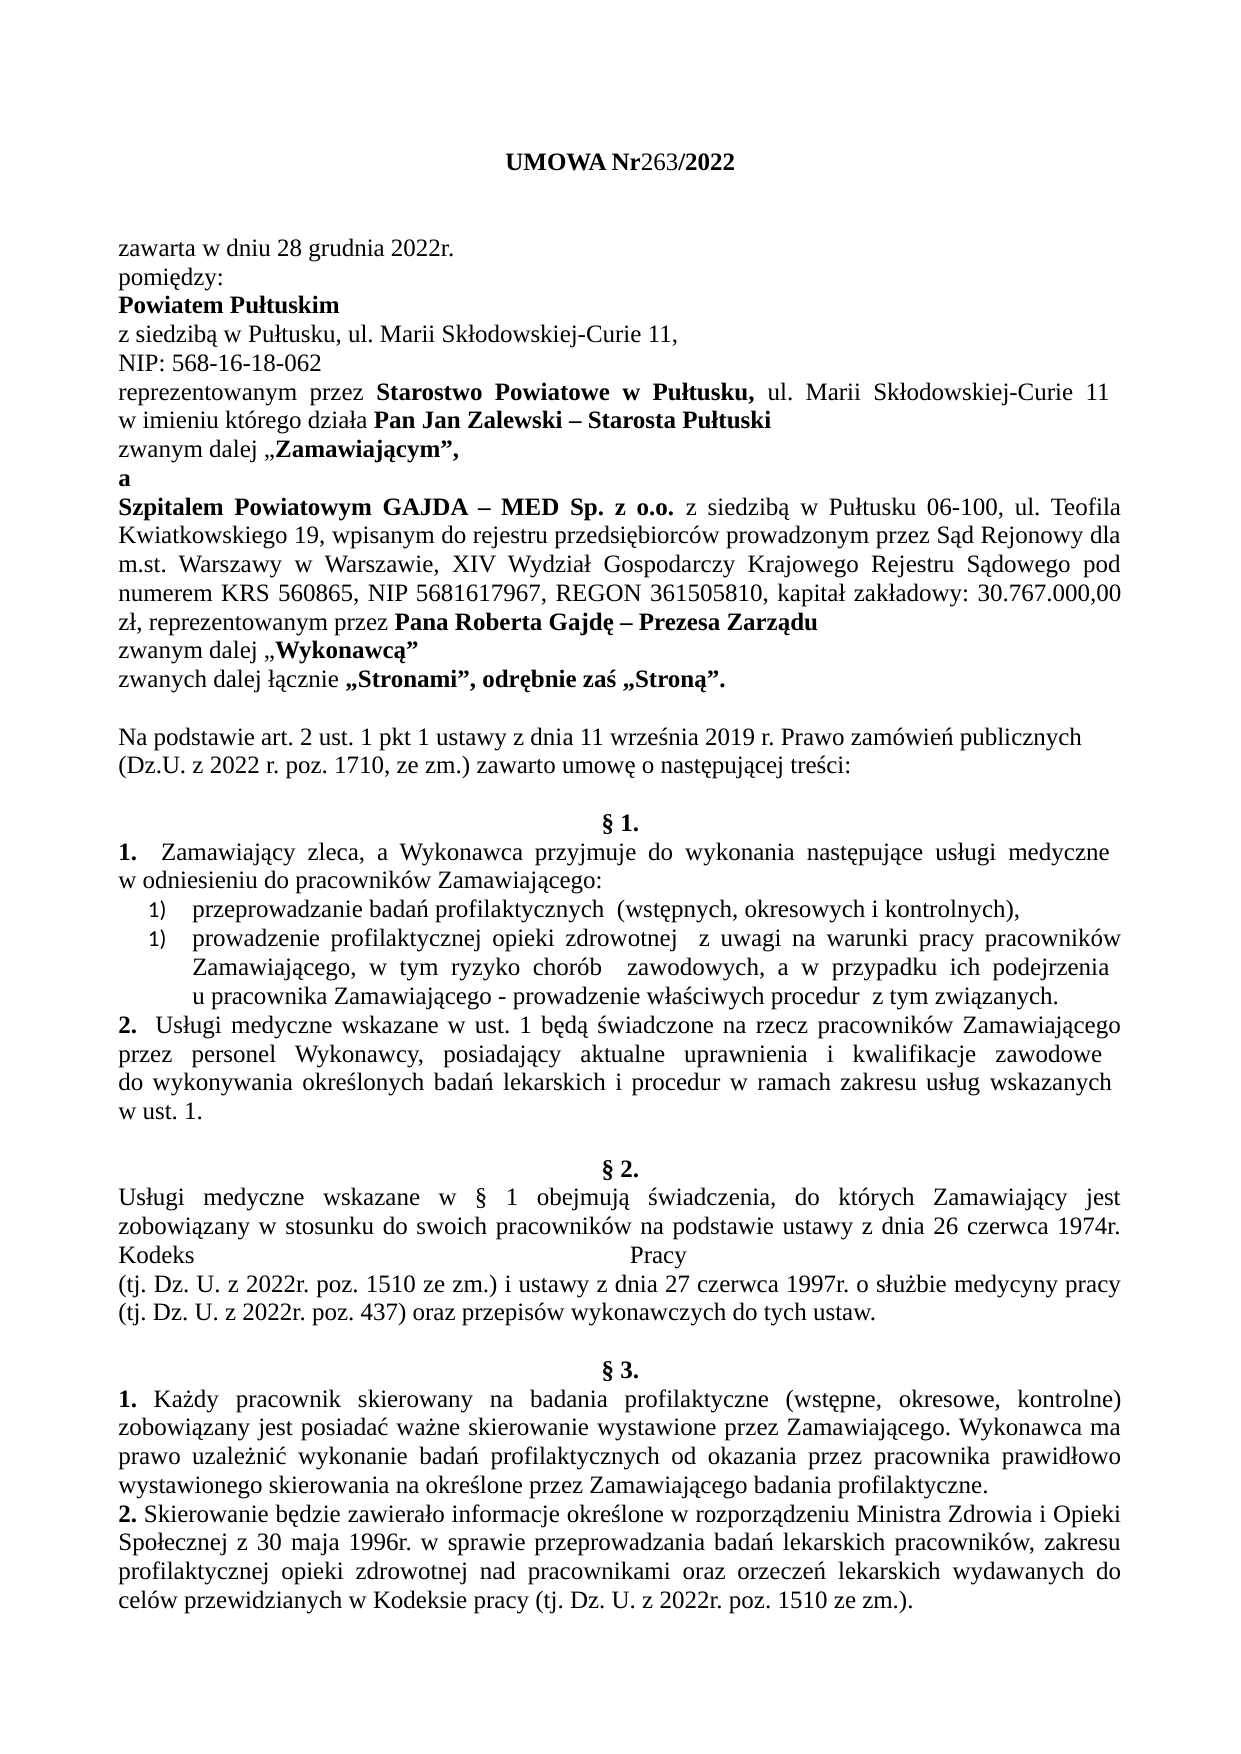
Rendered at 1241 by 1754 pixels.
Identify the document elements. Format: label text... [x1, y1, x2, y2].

text Powiatem Pułtuskim [118, 291, 1122, 319]
text UMOWA Nr263/2022 [118, 147, 1122, 176]
text 1. Zamawiający zleca, a Wykonawca przyjmuje do wykonania następujące usługi medyczne w odniesieniu do pracowników Zamawiającego: [118, 837, 1122, 894]
text NIP: 568-16-18-062 [118, 348, 1122, 377]
text pomiędzy: [118, 262, 1122, 291]
text Szpitalem Powiatowym GAJDA – MED Sp. z o.o. z siedzibą w Pułtusku 06-100, ul. Teofila Kwiatkowskiego 19, wpisanym do rejestru przedsiębiorców prowadzonym przez Sąd Rejonowy dla m.st. Warszawy w Warszawie, XIV Wydział Gospodarczy Krajowego Rejestru Sądowego pod numerem KRS 560865, NIP 5681617967, REGON 361505810, kapitał zakładowy: 30.767.000,00 zł, reprezentowanym przez Pana Roberta Gajdę – Prezesa Zarządu [118, 492, 1122, 636]
list prowadzenie profilaktycznej opieki zdrowotnej z uwagi na warunki pracy pracowników Zamawiającego, w tym ryzyko chorób zawodowych, a w przypadku ich podejrzenia u pracownika Zamawiającego - prowadzenie właściwych procedur z tym związanych. [148, 923, 1122, 1010]
list przeprowadzanie badań profilaktycznych (wstępnych, okresowych i kontrolnych), [148, 894, 1122, 923]
text zwanym dalej „Zamawiającym”, [118, 434, 1122, 463]
text zwanym dalej „Wykonawcą” [118, 636, 1122, 664]
text reprezentowanym przez Starostwo Powiatowe w Pułtusku, ul. Marii Skłodowskiej-Curie 11 w imieniu którego działa Pan Jan Zalewski – Starosta Pułtuski [118, 377, 1122, 434]
text 1. Każdy pracownik skierowany na badania profilaktyczne (wstępne, okresowe, kontrolne) zobowiązany jest posiadać ważne skierowanie wystawione przez Zamawiającego. Wykonawca ma prawo uzależnić wykonanie badań profilaktycznych od okazania przez pracownika prawidłowo wystawionego skierowania na określone przez Zamawiającego badania profilaktyczne. [118, 1384, 1122, 1499]
text 2. Usługi medyczne wskazane w ust. 1 będą świadczone na rzecz pracowników Zamawiającego przez personel Wykonawcy, posiadający aktualne uprawnienia i kwalifikacje zawodowe do wykonywania określonych badań lekarskich i procedur w ramach zakresu usług wskazanych w ust. 1. [118, 1010, 1122, 1125]
text § 3. [118, 1355, 1122, 1384]
text § 2. [118, 1154, 1122, 1182]
text Na podstawie art. 2 ust. 1 pkt 1 ustawy z dnia 11 września 2019 r. Prawo zamówień publicznych (Dz.U. z 2022 r. poz. 1710, ze zm.) zawarto umowę o następującej treści: [118, 722, 1122, 779]
text zawarta w dniu 28 grudnia 2022r. [118, 233, 1122, 262]
text zwanych dalej łącznie „Stronami”, odrębnie zaś „Stroną”. [118, 664, 1122, 693]
text a [118, 463, 1122, 492]
text § 1. [118, 808, 1122, 837]
text Usługi medyczne wskazane w § 1 obejmują świadczenia, do których Zamawiający jest zobowiązany w stosunku do swoich pracowników na podstawie ustawy z dnia 26 czerwca 1974r. Kodeks Pracy (tj. Dz. U. z 2022r. poz. 1510 ze zm.) i ustawy z dnia 27 czerwca 1997r. o służbie medycyny pracy (tj. Dz. U. z 2022r. poz. 437) oraz przepisów wykonawczych do tych ustaw. [118, 1182, 1122, 1326]
text z siedzibą w Pułtusku, ul. Marii Skłodowskiej-Curie 11, [118, 319, 1122, 348]
text 2. Skierowanie będzie zawierało informacje określone w rozporządzeniu Ministra Zdrowia i Opieki Społecznej z 30 maja 1996r. w sprawie przeprowadzania badań lekarskich pracowników, zakresu profilaktycznej opieki zdrowotnej nad pracownikami oraz orzeczeń lekarskich wydawanych do celów przewidzianych w Kodeksie pracy (tj. Dz. U. z 2022r. poz. 1510 ze zm.). [118, 1499, 1122, 1614]
